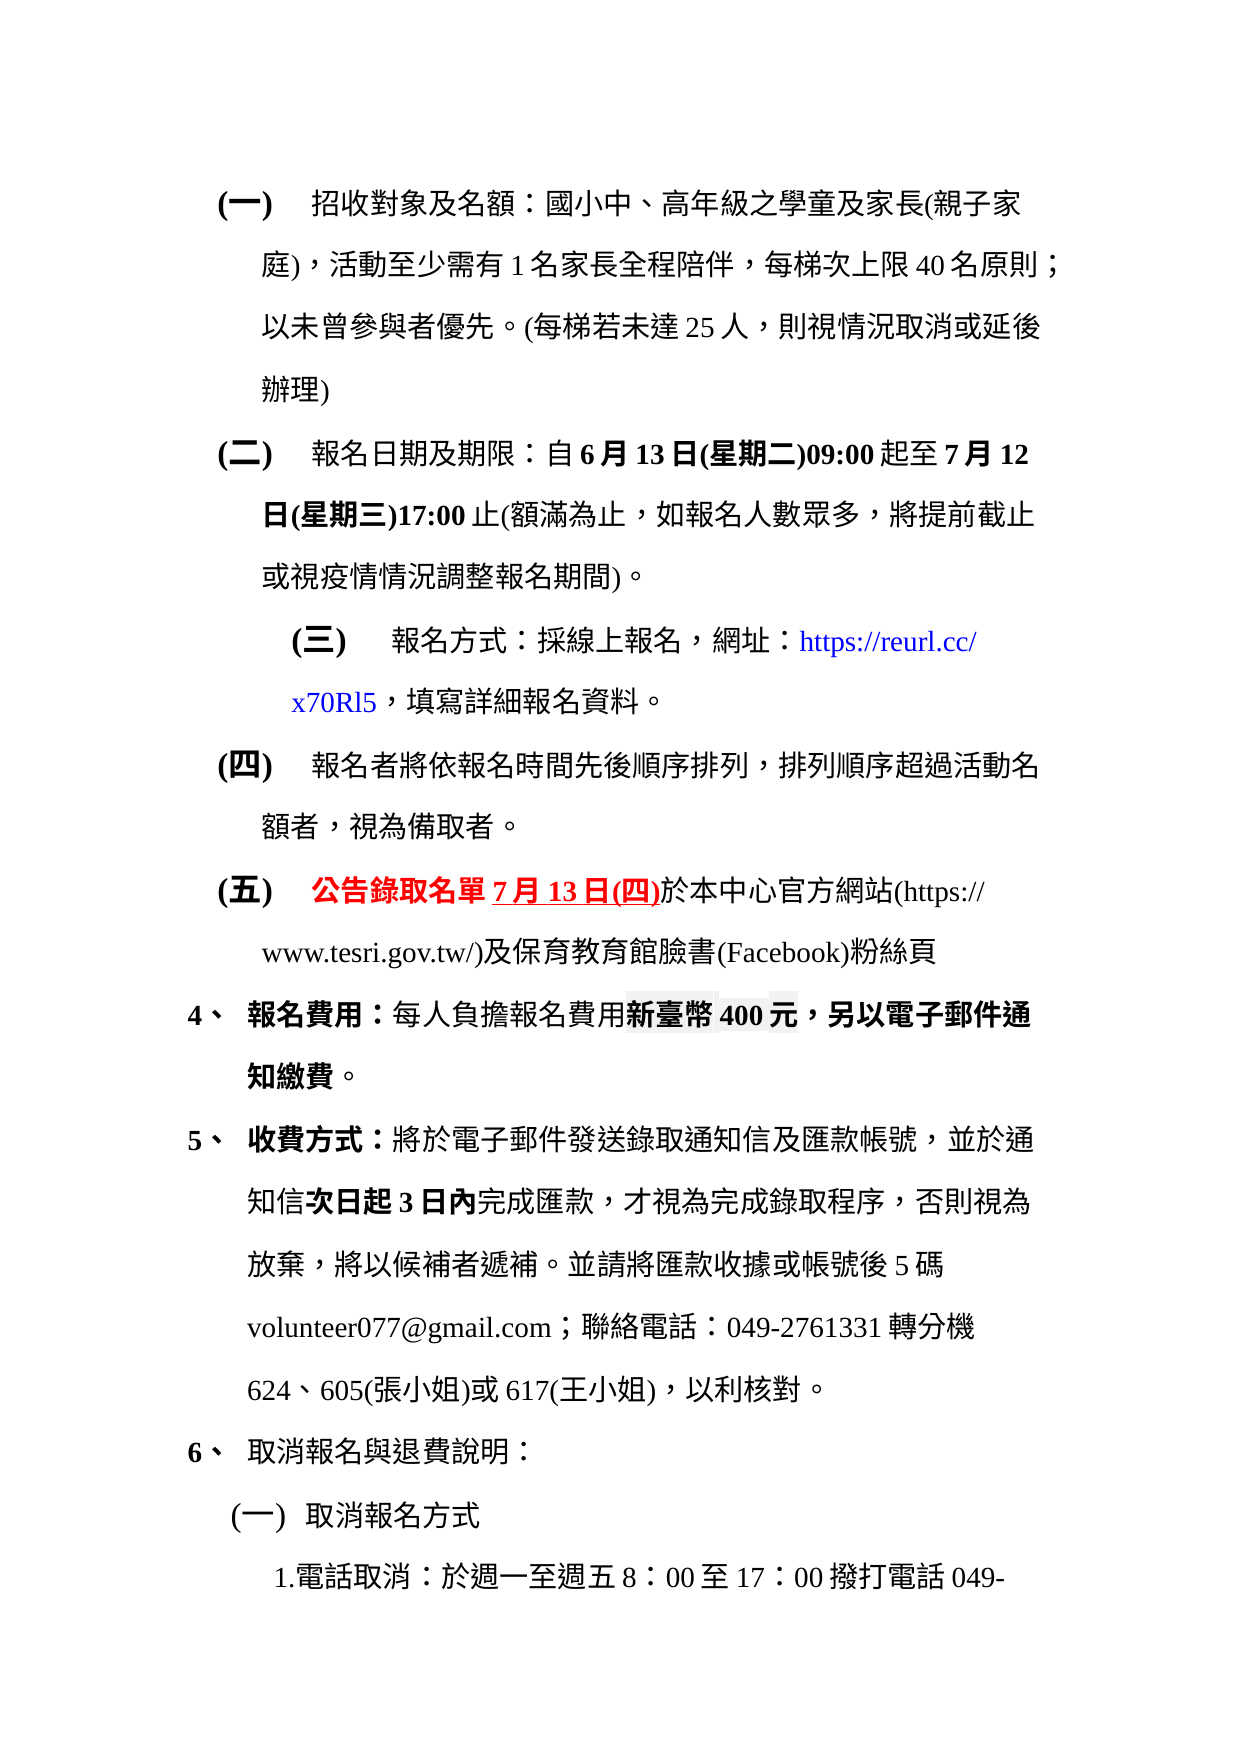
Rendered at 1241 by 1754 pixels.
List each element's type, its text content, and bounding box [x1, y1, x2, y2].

list 報名者將依報名時間先後順序排列，排列順序超過活動名額者，視為備取者。 [217, 721, 1053, 846]
list 報名日期及期限：自6月13日(星期二)09:00起至7月12日(星期三)17:00止(額滿為止，如報名人數眾多，將提前截止或視疫情情況調整報名期間)。 [217, 408, 1053, 596]
list 取消報名方式 [230, 1471, 1053, 1533]
list 收費方式：將於電子郵件發送錄取通知信及匯款帳號，並於通知信次日起3日內完成匯款，才視為完成錄取程序，否則視為放棄，將以候補者遞補。並請將匯款收據或帳號後5碼volunteer077@gmail.com；聯絡電話：049-2761331轉分機624、605(張小姐)或617(王小姐)，以利核對。 [187, 1096, 1053, 1408]
list 取消報名與退費說明： [187, 1408, 1053, 1471]
text 1.電話取消：於週一至週五8：00至17：00撥打電話049- [273, 1533, 1053, 1596]
list 招收對象及名額：國小中、高年級之學童及家長(親子家庭)，活動至少需有1名家長全程陪伴，每梯次上限40名原則；以未曾參與者優先。(每梯若未達25人，則視情況取消或延後辦理) [217, 158, 1053, 408]
list 報名費用：每人負擔報名費用新臺幣400元，另以電子郵件通知繳費。 [187, 971, 1053, 1096]
list 公告錄取名單7月13日(四)於本中心官方網站(https://www.tesri.gov.tw/)及保育教育館臉書(Facebook)粉絲頁 [217, 846, 1053, 971]
list 報名方式：採線上報名，網址：https://reurl.cc/x70Rl5，填寫詳細報名資料。 [291, 596, 1053, 721]
